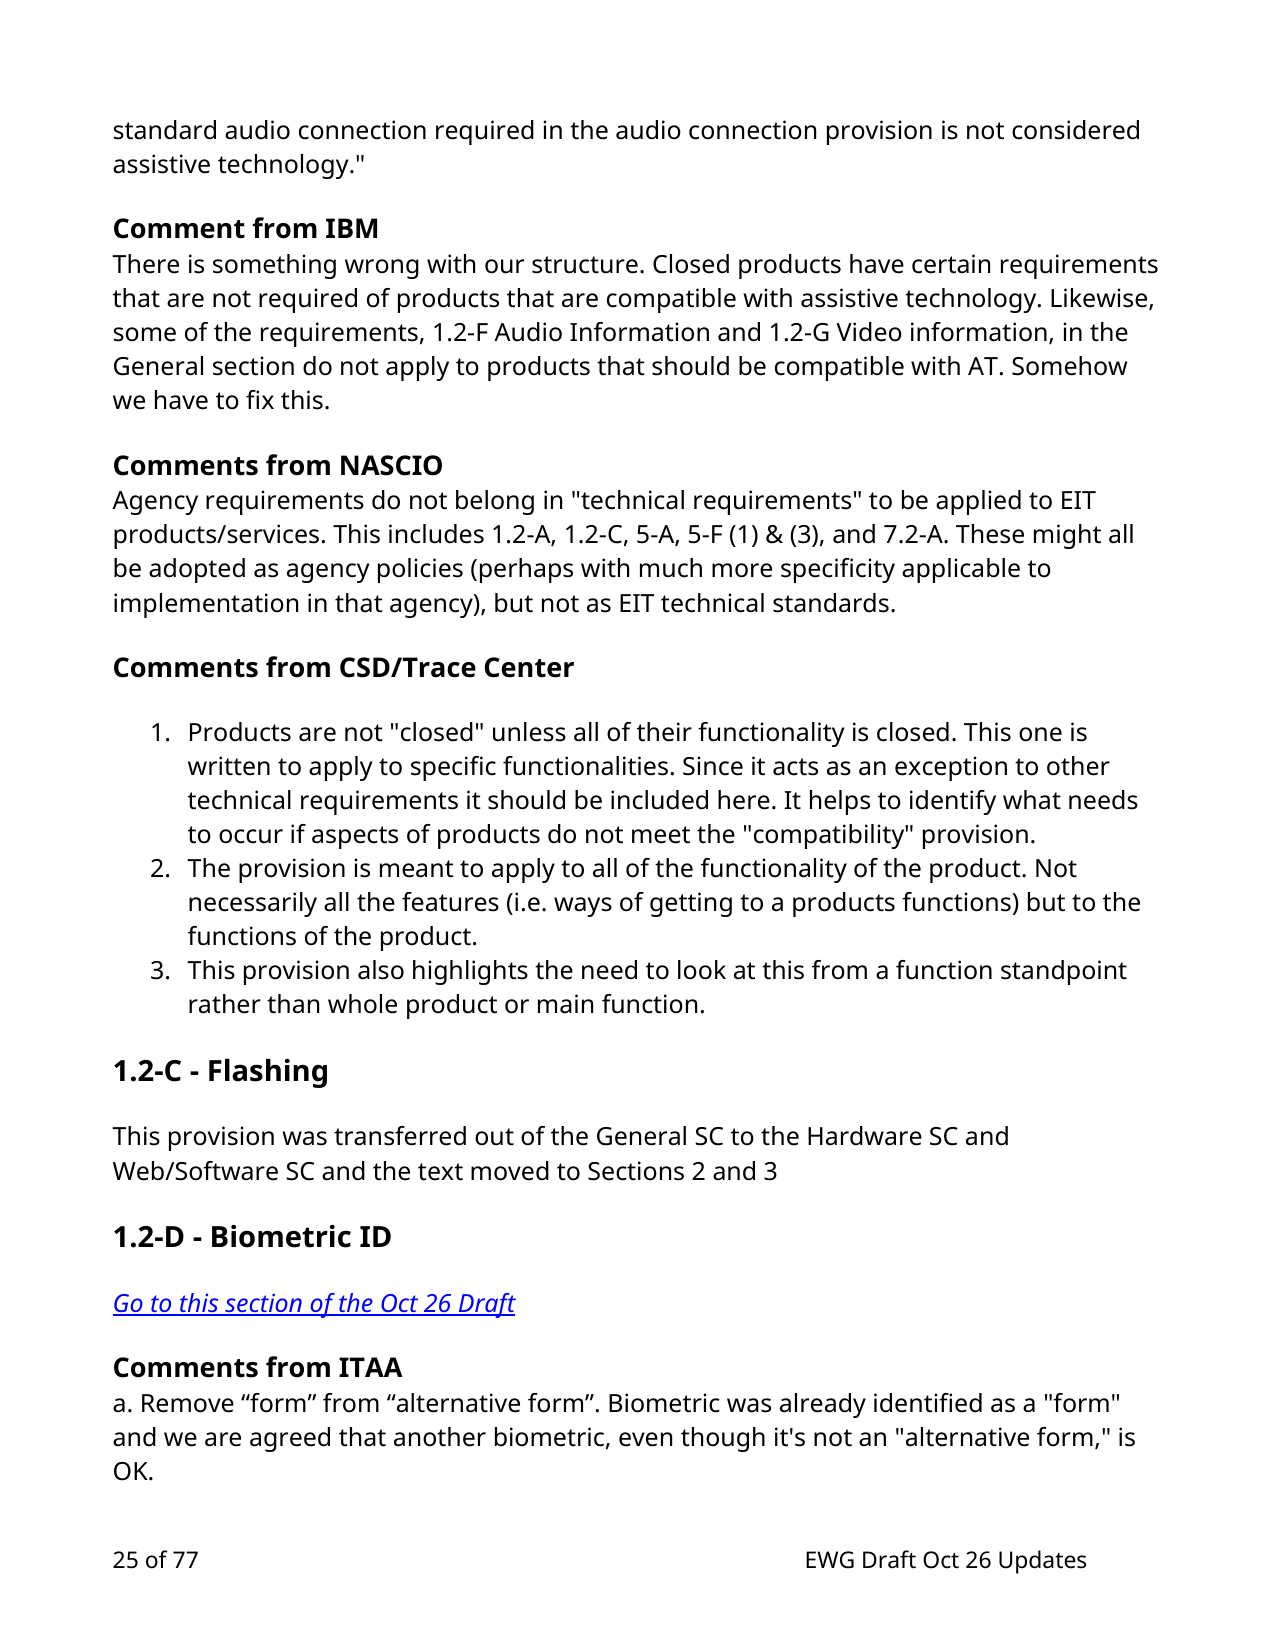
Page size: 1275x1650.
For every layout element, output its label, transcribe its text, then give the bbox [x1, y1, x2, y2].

list This provision also highlights the need to look at this from a function standpoint rather than whole product or main function. [150, 953, 1162, 1021]
subtitle Comments from CSD/Trace Center [112, 648, 1162, 685]
subtitle 1.2-C - Flashing [112, 1050, 1162, 1090]
text Comments from NASCIO Agency requirements do not belong in "technical requirements" to be applied to EIT products/services. This includes 1.2-A, 1.2-C, 5-A, 5-F (1) & (3), and 7.2-A. These might all be adopted as agency policies (perhaps with much more specificity applicable to implementation in that agency), but not as EIT technical standards. [112, 446, 1162, 619]
list Products are not "closed" unless all of their functionality is closed. This one is written to apply to specific functionalities. Since it acts as an exception to other technical requirements it should be included here. It helps to identify what needs to occur if aspects of products do not meet the "compatibility" provision. [150, 714, 1162, 851]
list The provision is meant to apply to all of the functionality of the product. Not necessarily all the features (i.e. ways of getting to a products functions) but to the functions of the product. [150, 851, 1162, 953]
text Go to this section of the Oct 26 Draft [112, 1285, 1162, 1319]
text Comments from ITAA a. Remove “form” from “alternative form”. Biometric was already identified as a "form" and we are agreed that another biometric, even though it's not an "alternative form," is OK. [112, 1348, 1162, 1487]
text Comment from IBM There is something wrong with our structure. Closed products have certain requirements that are not required of products that are compatible with assistive technology. Likewise, some of the requirements, 1.2-F Audio Information and 1.2-G Video information, in the General section do not apply to products that should be compatible with AT. Somehow we have to fix this. [112, 210, 1162, 417]
text This provision was transferred out of the General SC to the Hardware SC and Web/Software SC and the text moved to Sections 2 and 3 [112, 1119, 1162, 1187]
subtitle 1.2-D - Biometric ID [112, 1216, 1162, 1256]
text standard audio connection required in the audio connection provision is not considered assistive technology." [112, 112, 1162, 181]
